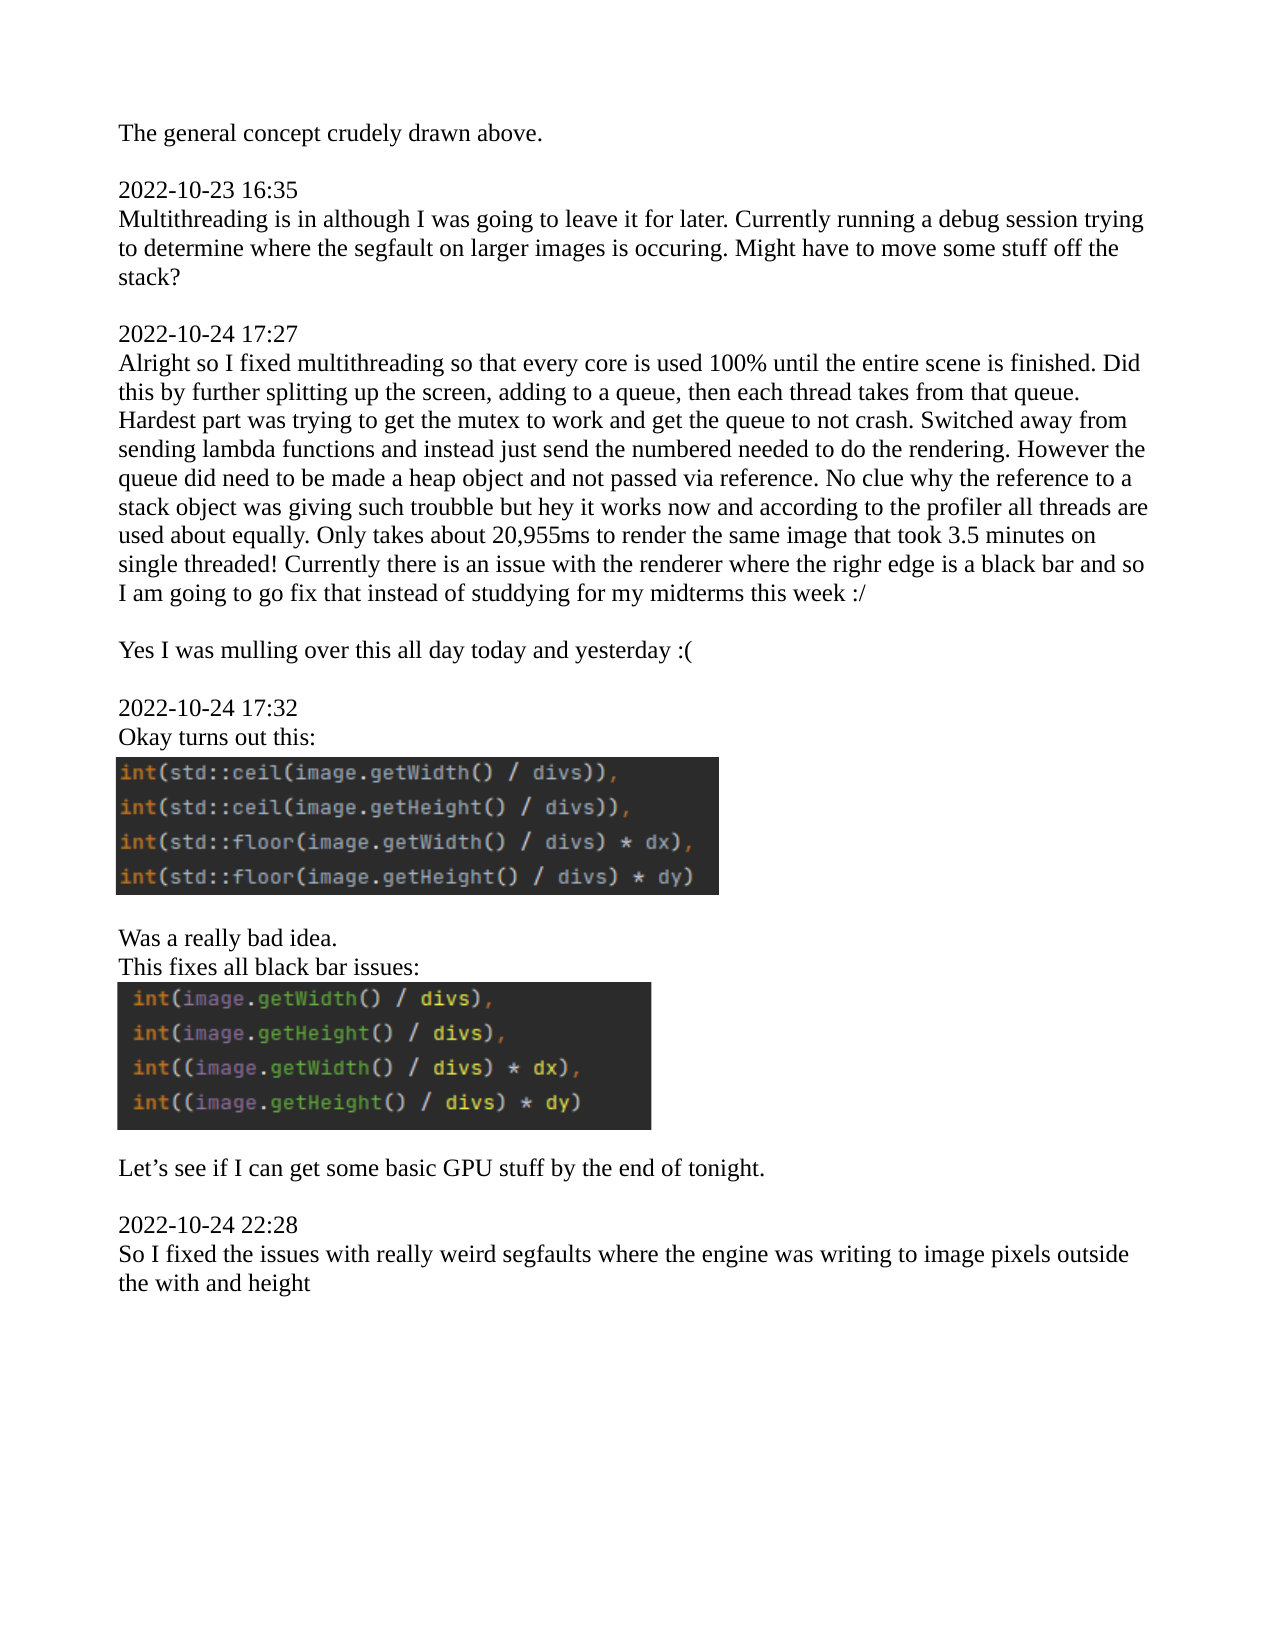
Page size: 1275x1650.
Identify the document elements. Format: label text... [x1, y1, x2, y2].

text 2022-10-24 17:27 [118, 319, 1157, 348]
text Let’s see if I can get some basic GPU stuff by the end of tonight. [118, 1153, 1157, 1182]
text So I fixed the issues with really weird segfaults where the engine was writing to image pixels outside the with and height [118, 1239, 1157, 1297]
text 2022-10-24 17:32 [118, 693, 1157, 722]
text Alright so I fixed multithreading so that every core is used 100% until the entire scene is finished. Did this by further splitting up the screen, adding to a queue, then each thread takes from that queue. Hardest part was trying to get the mutex to work and get the queue to not crash. Switched away from sending lambda functions and instead just send the numbered needed to do the rendering. However the queue did need to be made a heap object and not passed via reference. No clue why the reference to a stack object was giving such troubble but hey it works now and according to the profiler all threads are used about equally. Only takes about 20,955ms to render the same image that took 3.5 minutes on single threaded! Currently there is an issue with the renderer where the righr edge is a black bar and so I am going to go fix that instead of studdying for my midterms this week :/ [118, 348, 1157, 607]
text Yes I was mulling over this all day today and yesterday :( [118, 636, 1157, 664]
picture [115, 757, 719, 895]
text Okay turns out this: [118, 722, 1157, 751]
text 2022-10-24 22:28 [118, 1211, 1157, 1239]
text This fixes all black bar issues: [118, 952, 1157, 981]
text Multithreading is in although I was going to leave it for later. Currently running a debug session trying to determine where the segfault on larger images is occuring. Might have to move some stuff off the stack? [118, 204, 1157, 291]
text 2022-10-23 16:35 [118, 176, 1157, 204]
picture [117, 982, 652, 1130]
text Was a really bad idea. [118, 923, 1157, 952]
text The general concept crudely drawn above. [118, 118, 1157, 147]
